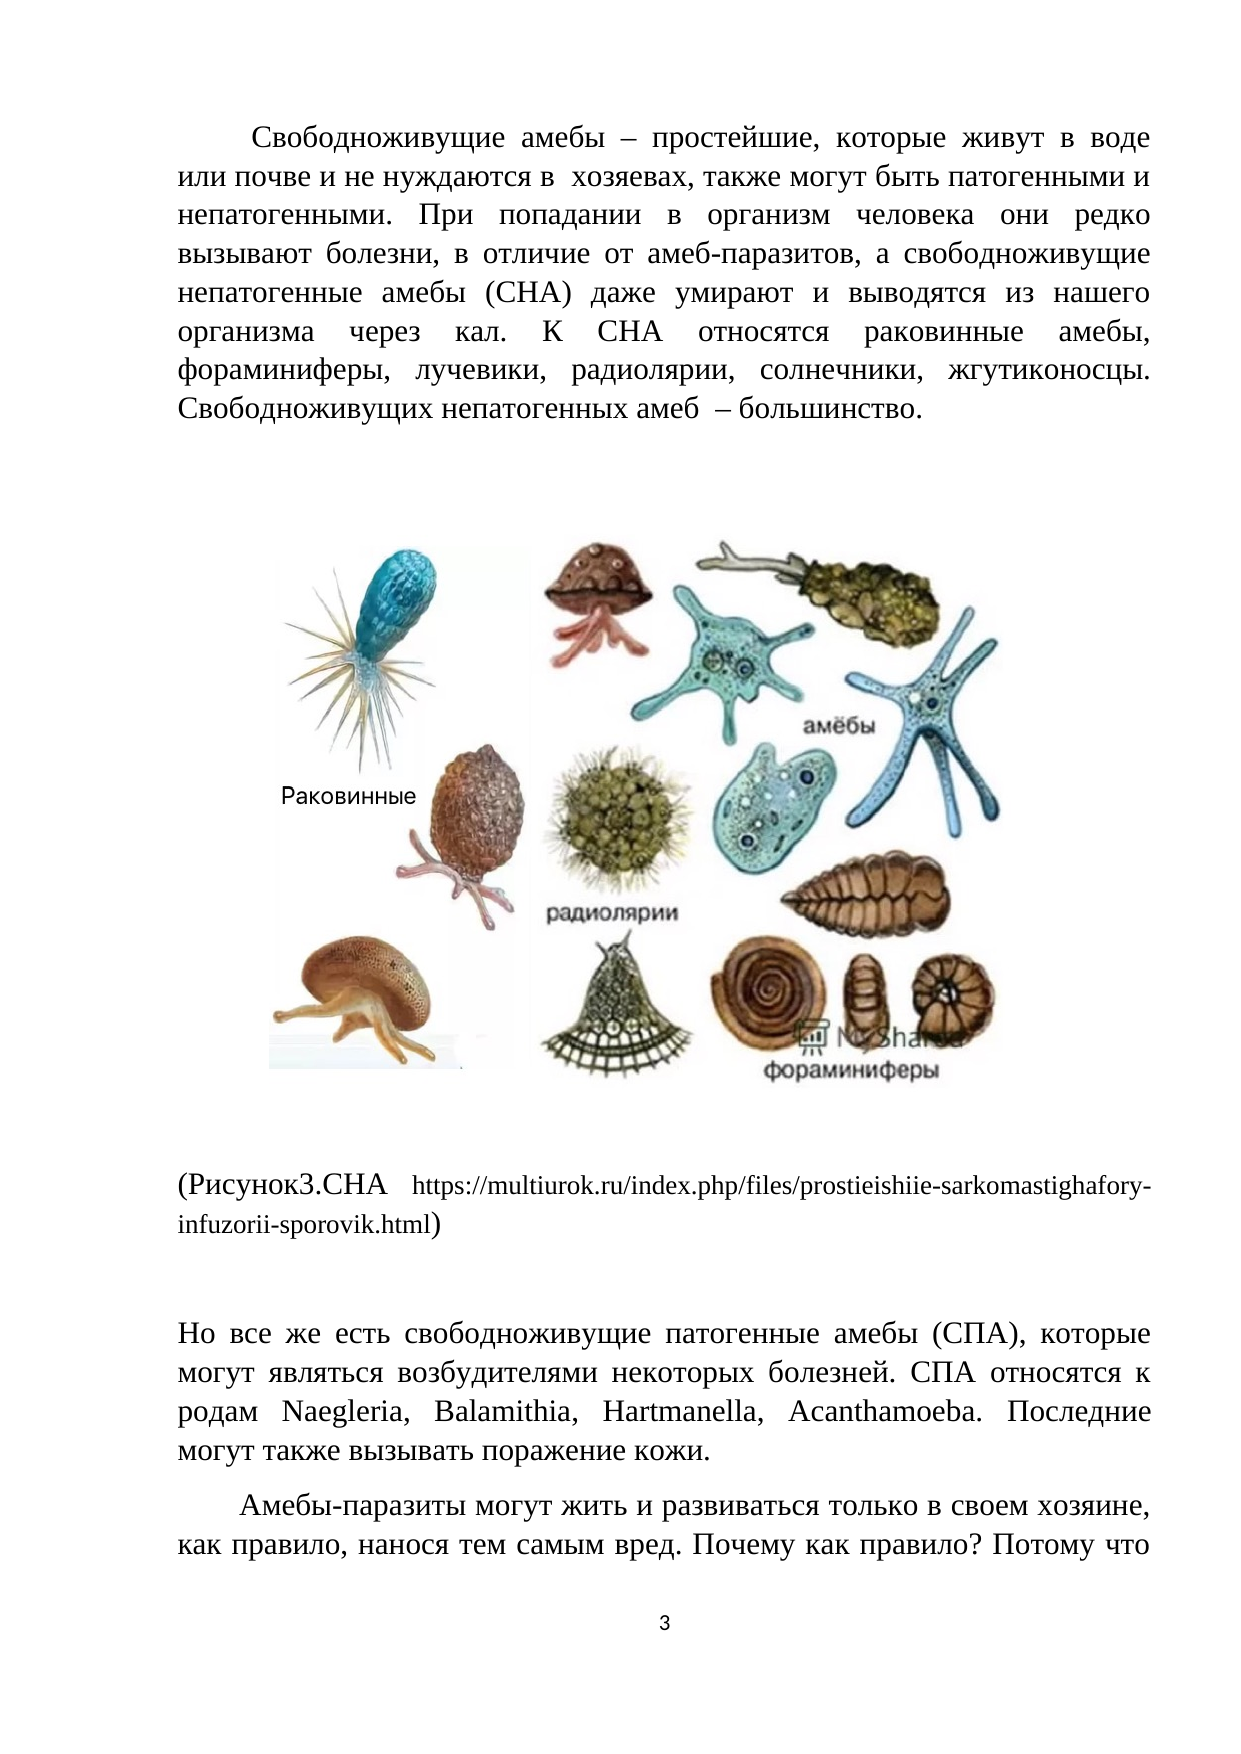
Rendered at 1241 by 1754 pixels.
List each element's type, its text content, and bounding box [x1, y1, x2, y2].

text (Рисунок3.СНА https://multiurok.ru/index.php/files/prostieishiie-sarkomastighafory-infuzorii-sporovik.html) [177, 1165, 1152, 1240]
text Но все же есть свободноживущие патогенные амебы (СПА), которые могут являться возбудителями некоторых болезней. СПА относятся к родам Naegleria, Balamithia, Hartmanella, Acanthamoeba. Последние могут также вызывать поражение кожи. [177, 1315, 1152, 1467]
text Свободноживущие амебы – простейшие, которые живут в воде или почве и не нуждаются в хозяевах, также могут быть патогенными и непатогенными. При попадании в организм человека они редко вызывают болезни, в отличие от амеб-паразитов, а свободноживущие непатогенные амебы (СНА) даже умирают и выводятся из нашего организма через кал. К СНА относятся раковинные амебы, фораминиферы, лучевики, радиолярии, солнечники, жгутиконосцы. Свободноживущих непатогенных амеб – большинство. [177, 118, 1152, 425]
text Амебы-паразиты могут жить и развиваться только в своем хозяине, как правило, нанося тем самым вред. Почему как правило? Потому что [177, 1486, 1152, 1561]
picture [237, 502, 1070, 1127]
